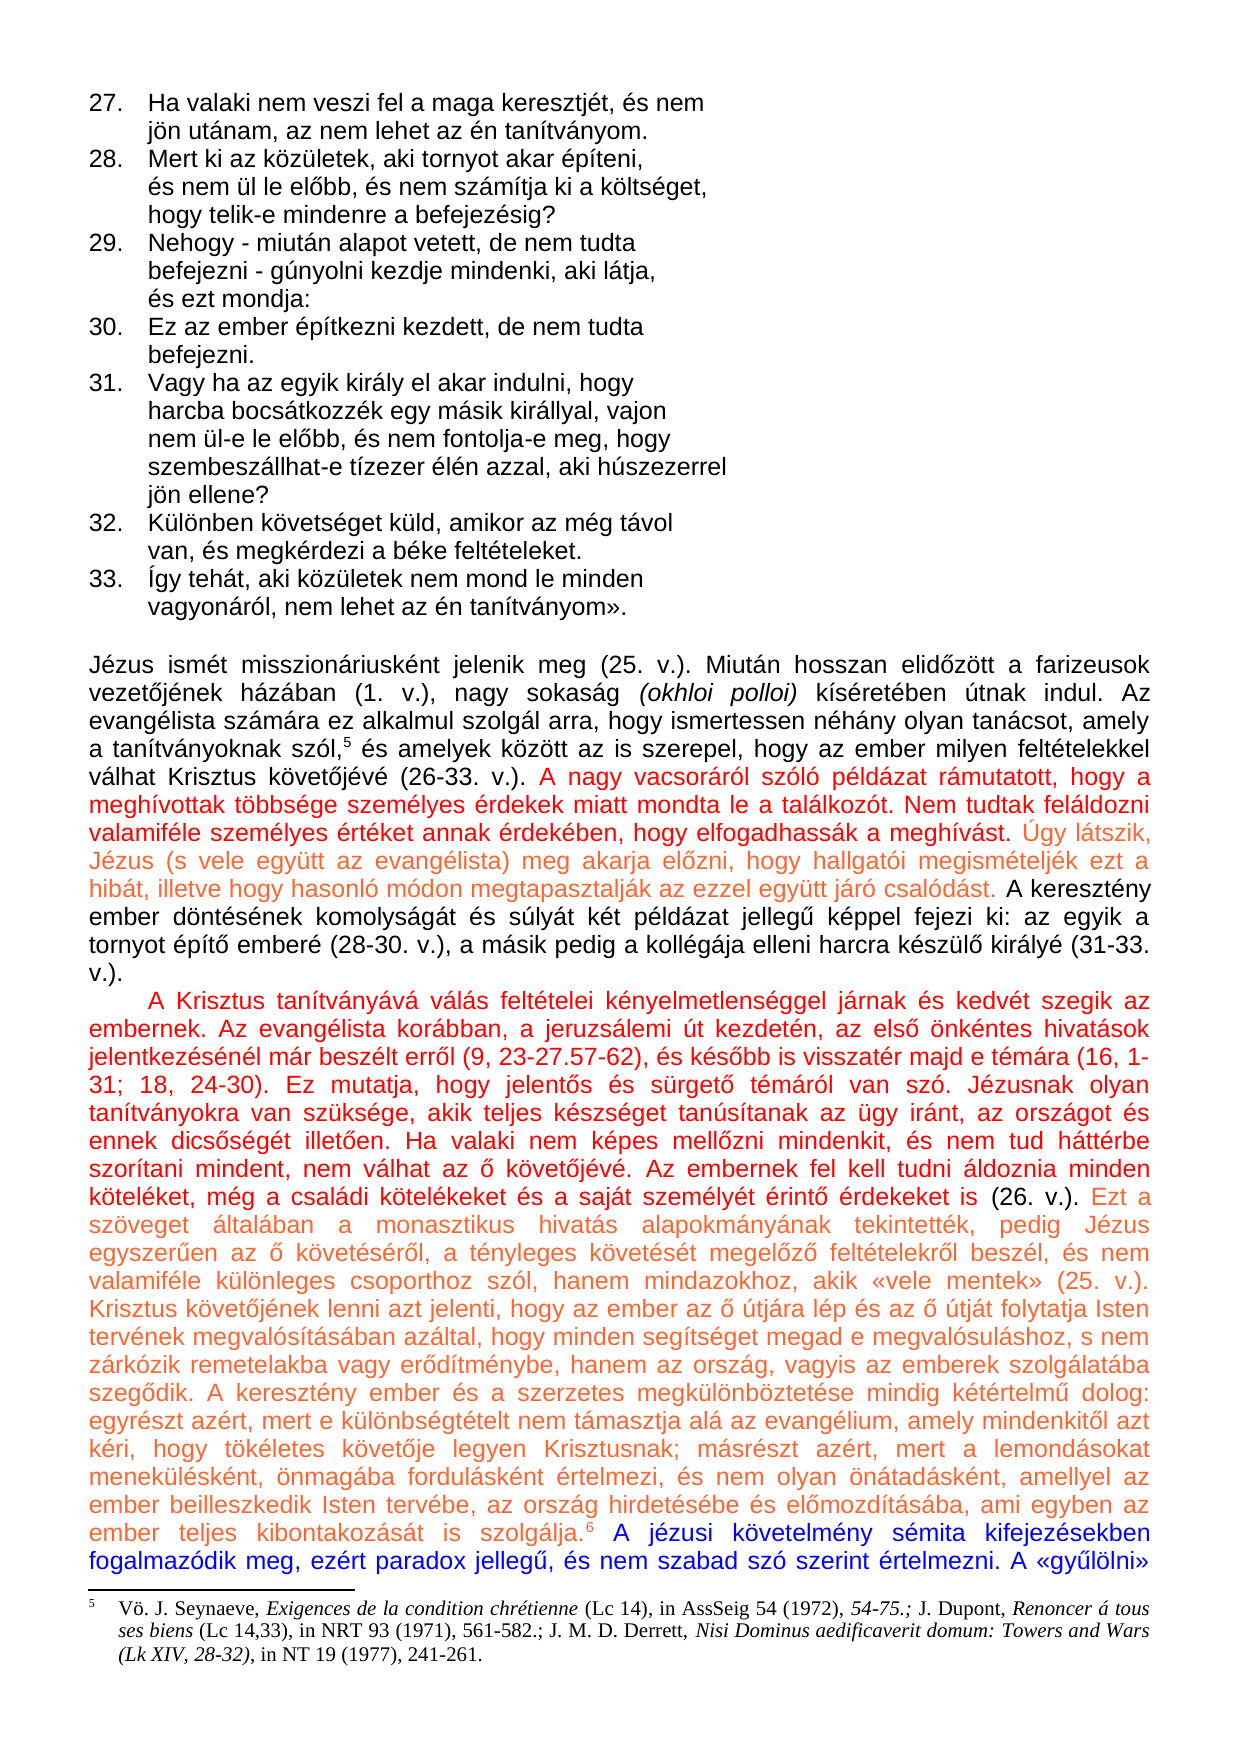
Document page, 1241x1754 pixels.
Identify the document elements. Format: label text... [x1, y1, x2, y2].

text 32. Különben követséget küld, amikor az még távol van, és megkérdezi a béke feltételeket. [88, 509, 1152, 565]
text 28. Mert ki az közületek, aki tornyot akar építeni, és nem ül le előbb, és nem számítja ki a költséget, hogy telik-e mindenre a befejezésig? [88, 144, 1152, 229]
text 29. Nehogy - miután alapot vetett, de nem tudta befejezni - gúnyolni kezdje mindenki, aki látja, és ezt mondja: [88, 229, 1152, 313]
text 31. Vagy ha az egyik király el akar indulni, hogy harcba bocsátkozzék egy másik királlyal, vajon nem ül‑e le előbb, és nem fontolja‑e meg, hogy szembeszállhat‑e tízezer élén azzal, aki húszezerrel jön ellene? [88, 369, 1152, 509]
text Jézus ismét misszionáriusként jelenik meg (25. v.). Miután hosszan elidőzött a farizeusok vezetőjének házában (1. v.), nagy sokaság (okhloi polloi) kíséretében útnak indul. Az evangélista számára ez alkalmul szolgál arra, hogy ismertessen néhány olyan tanácsot, amely a tanítványoknak szól, és amelyek között az is szerepel, hogy az ember milyen feltételekkel válhat Krisztus követőjévé (26-33. v.). A nagy vacsoráról szóló példázat rámutatott, hogy a meghívottak többsége személyes érdekek miatt mondta le a találkozót. Nem tudtak feláldozni valamiféle személyes értéket annak érdekében, hogy elfogadhassák a meghívást. Úgy látszik, Jézus (s vele együtt az evangélista) meg akarja előzni, hogy hallgatói megismételjék ezt a hibát, illetve hogy hasonló módon megtapasztalják az ezzel együtt járó csalódást. A keresztény ember döntésének komolyságát és súlyát két példázat jellegű képpel fejezi ki: az egyik a tornyot építő emberé (28-30. v.), a másik pedig a kollégája elleni harcra készülő királyé (31-33. v.). [88, 650, 1152, 987]
text 33. Így tehát, aki közületek nem mond le minden vagyonáról, nem lehet az én tanítványom». [88, 565, 1152, 621]
text 30. Ez az ember építkezni kezdett, de nem tudta befejezni. [88, 313, 1152, 369]
text Vö. J. Seynaeve, Exigences de la condition chrétienne (Lc 14), in AssSeig 54 (1972), 54-75.; J. Dupont, Renoncer á tous ses biens (Lc 14,33), in NRT 93 (1971), 561-582.; J. M. D. Derrett, Nisi Dominus aedificaverit domum: Towers and Wars (Lk XIV, 28-32), in NT 19 (1977), 241-261. [88, 1596, 1152, 1665]
text A Krisztus tanítványává válás feltételei kényelmetlenséggel járnak és kedvét szegik az embernek. Az evangélista korábban, a jeruzsálemi út kezdetén, az első önkéntes hivatások jelentkezésénél már beszélt erről (9, 23-27.57-62), és később is visszatér majd e témára (16, 1-31; 18, 24-30). Ez mutatja, hogy jelentős és sürgető témáról van szó. Jézusnak olyan tanítványokra van szüksége, akik teljes készséget tanúsítanak az ügy iránt, az országot és ennek dicsőségét illetően. Ha valaki nem képes mellőzni mindenkit, és nem tud háttérbe szorítani mindent, nem válhat az ő követőjévé. Az embernek fel kell tudni áldoznia minden köteléket, még a családi kötelékeket és a saját személyét érintő érdekeket is (26. v.). Ezt a szöveget általában a monasztikus hivatás alapokmányának tekintették, pedig Jézus egyszerűen az ő követéséről, a tényleges követését megelőző feltételekről beszél, és nem valamiféle különleges csoporthoz szól, hanem mindazokhoz, akik «vele mentek» (25. v.). Krisztus követőjének lenni azt jelenti, hogy az ember az ő útjára lép és az ő útját folytatja Isten tervének megvalósításában azáltal, hogy minden segítséget megad e megvalósuláshoz, s nem zárkózik remetelakba vagy erődítménybe, hanem az ország, vagyis az emberek szolgálatába szegődik. A keresztény ember és a szerzetes megkülönböztetése mindig kétértelmű dolog: egyrészt azért, mert e különbségtételt nem támasztja alá az evangélium, amely mindenkitől azt kéri, hogy tökéletes követője legyen Krisztusnak; másrészt azért, mert a lemondásokat menekülésként, önmagába fordulásként értelmezi, és nem olyan önátadásként, amellyel az ember beilleszkedik Isten tervébe, az ország hirdetésébe és előmozdításába, ami egyben az ember teljes kibontakozását is szolgálja. A jézusi követelmény sémita kifejezésekben fogalmazódik meg, ezért paradox jellegű, és nem szabad szó szerint értelmezni. A «gyűlölni» [88, 987, 1152, 1575]
text 27. Ha valaki nem veszi fel a maga keresztjét, és nem jön utánam, az nem lehet az én tanítványom. [88, 88, 1152, 144]
